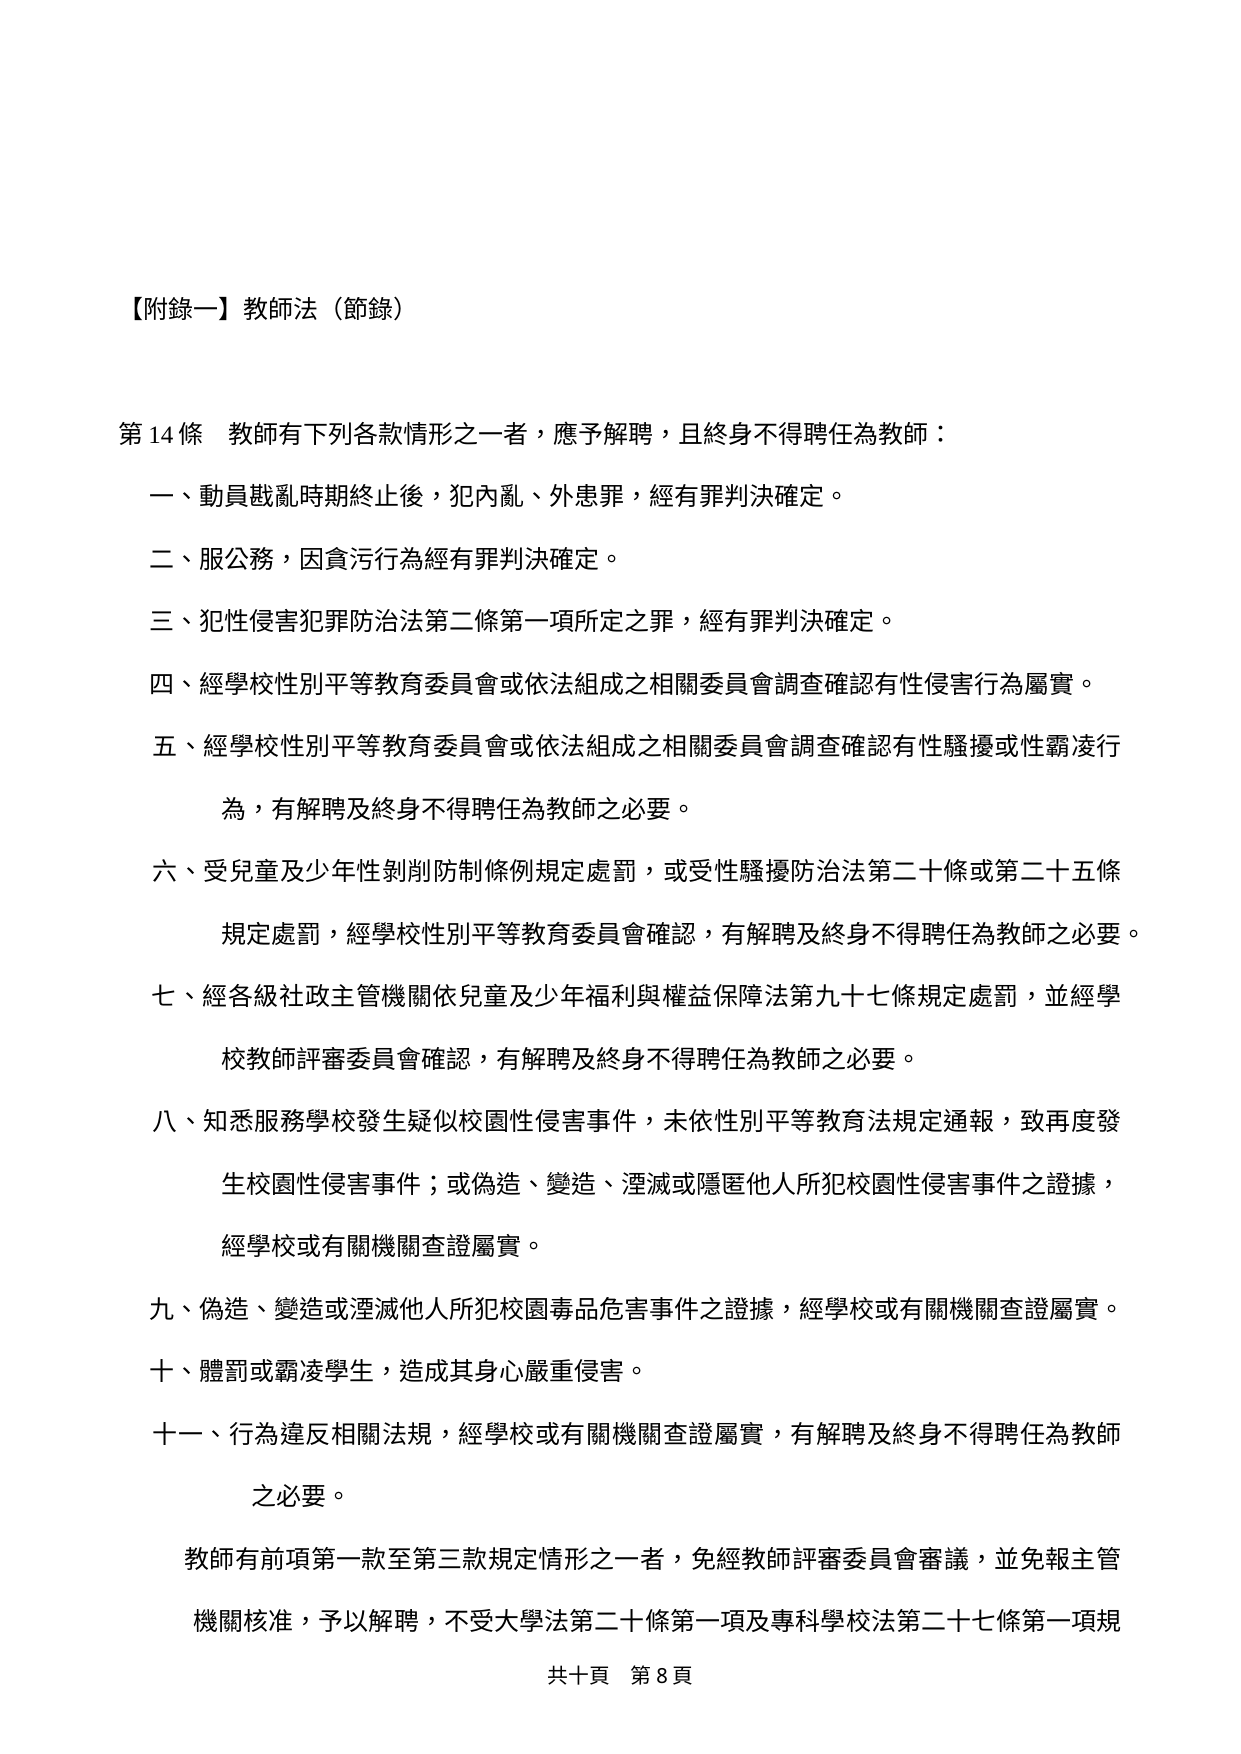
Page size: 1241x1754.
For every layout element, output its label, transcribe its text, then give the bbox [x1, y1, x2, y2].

text 三、犯性侵害犯罪防治法第二條第一項所定之罪，經有罪判決確定。 [118, 578, 1122, 641]
text 十一、行為違反相關法規，經學校或有關機關查證屬實，有解聘及終身不得聘任為教師之必要。 [118, 1391, 1122, 1516]
text 【附錄一】教師法（節錄） [118, 266, 1122, 328]
text 九、偽造、變造或湮滅他人所犯校園毒品危害事件之證據，經學校或有關機關查證屬實。 [118, 1266, 1122, 1328]
text 六、受兒童及少年性剝削防制條例規定處罰，或受性騷擾防治法第二十條或第二十五條規定處罰，經學校性別平等教育委員會確認，有解聘及終身不得聘任為教師之必要。 [118, 828, 1122, 953]
text 一、動員戡亂時期終止後，犯內亂、外患罪，經有罪判決確定。 [118, 453, 1122, 516]
text 第14條 教師有下列各款情形之一者，應予解聘，且終身不得聘任為教師： [118, 391, 1122, 453]
text 七、經各級社政主管機關依兒童及少年福利與權益保障法第九十七條規定處罰，並經學校教師評審委員會確認，有解聘及終身不得聘任為教師之必要。 [117, 953, 1122, 1078]
text 二、服公務，因貪污行為經有罪判決確定。 [118, 516, 1122, 578]
text 八、知悉服務學校發生疑似校園性侵害事件，未依性別平等教育法規定通報，致再度發生校園性侵害事件；或偽造、變造、湮滅或隱匿他人所犯校園性侵害事件之證據，經學校或有關機關查證屬實。 [118, 1078, 1122, 1266]
text 五、經學校性別平等教育委員會或依法組成之相關委員會調查確認有性騷擾或性霸凌行為，有解聘及終身不得聘任為教師之必要。 [118, 703, 1122, 828]
text 四、經學校性別平等教育委員會或依法組成之相關委員會調查確認有性侵害行為屬實。 [118, 641, 1122, 703]
text 教師有前項第一款至第三款規定情形之一者，免經教師評審委員會審議，並免報主管機關核准，予以解聘，不受大學法第二十條第一項及專科學校法第二十七條第一項規 [118, 1516, 1122, 1641]
text 十、體罰或霸凌學生，造成其身心嚴重侵害。 [118, 1328, 1122, 1391]
